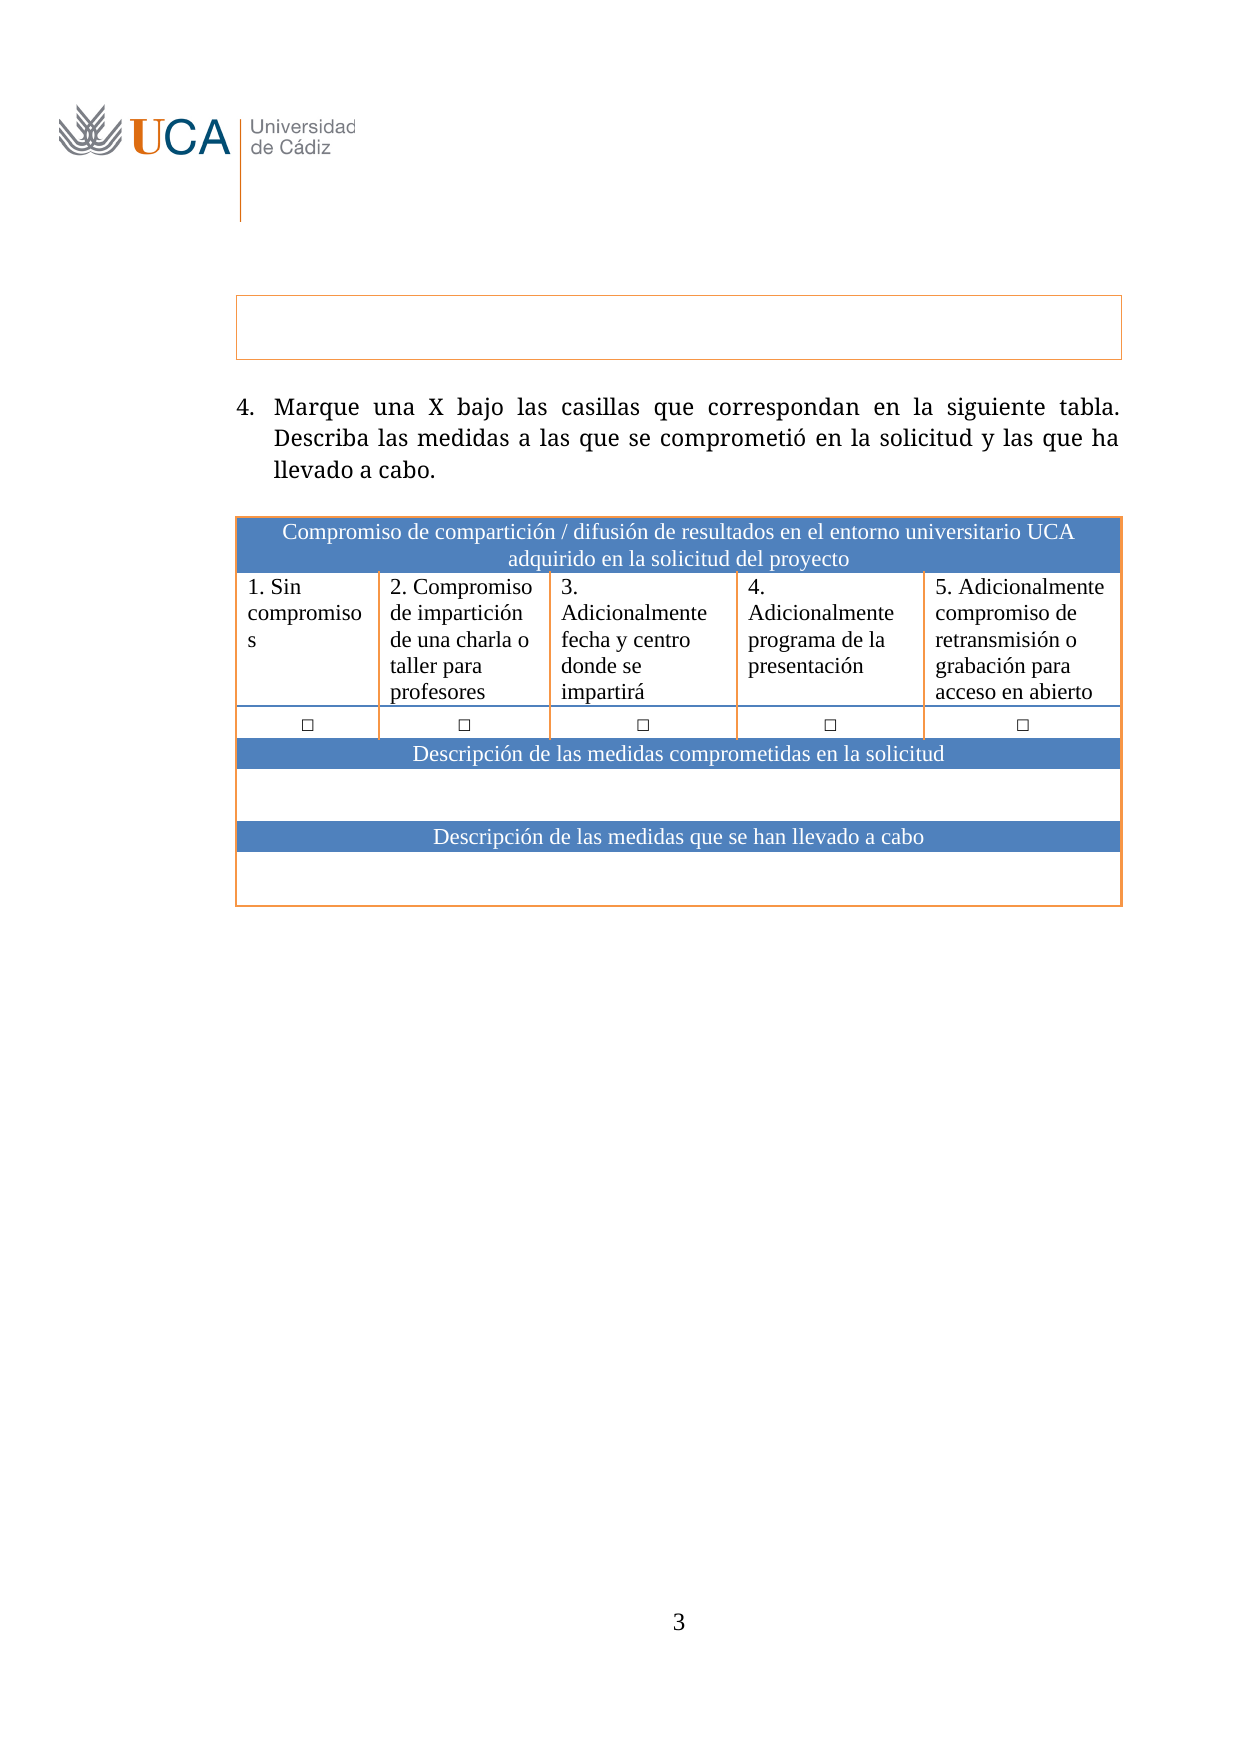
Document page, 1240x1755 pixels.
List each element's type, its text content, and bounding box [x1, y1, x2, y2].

table_cell 2. Compromiso de impartición de una charla o taller para profesores [380, 573, 549, 705]
table_cell ☐ [925, 707, 1120, 738]
table_cell 1. Sin compromisos [237, 573, 378, 705]
table_cell Descripción de las medidas comprometidas en la solicitud [237, 740, 1120, 767]
list Marque una X bajo las casillas que correspondan en la siguiente tabla. Describa las medidas a las que se comprometió en la solicitud y las que ha llevado a cabo. [236, 391, 1121, 485]
table_cell [237, 296, 1121, 359]
table_header Compromiso de compartición / difusión de resultados en el entorno universitario UCA adquirido en la solicitud del proyecto [237, 518, 1120, 571]
table_cell Descripción de las medidas que se han llevado a cabo [237, 824, 1120, 850]
table_cell [237, 852, 1120, 904]
table_cell ☐ [237, 707, 378, 738]
table_cell 5. Adicionalmente compromiso de retransmisión o grabación para acceso en abierto [925, 573, 1120, 705]
table_cell 4. Adicionalmente programa de la presentación [738, 573, 923, 705]
table_cell ☐ [380, 707, 549, 738]
table_cell [237, 769, 1120, 821]
table_cell ☐ [738, 707, 923, 738]
table_cell 3. Adicionalmente fecha y centro donde se impartirá [551, 573, 736, 705]
table_cell ☐ [551, 707, 736, 738]
